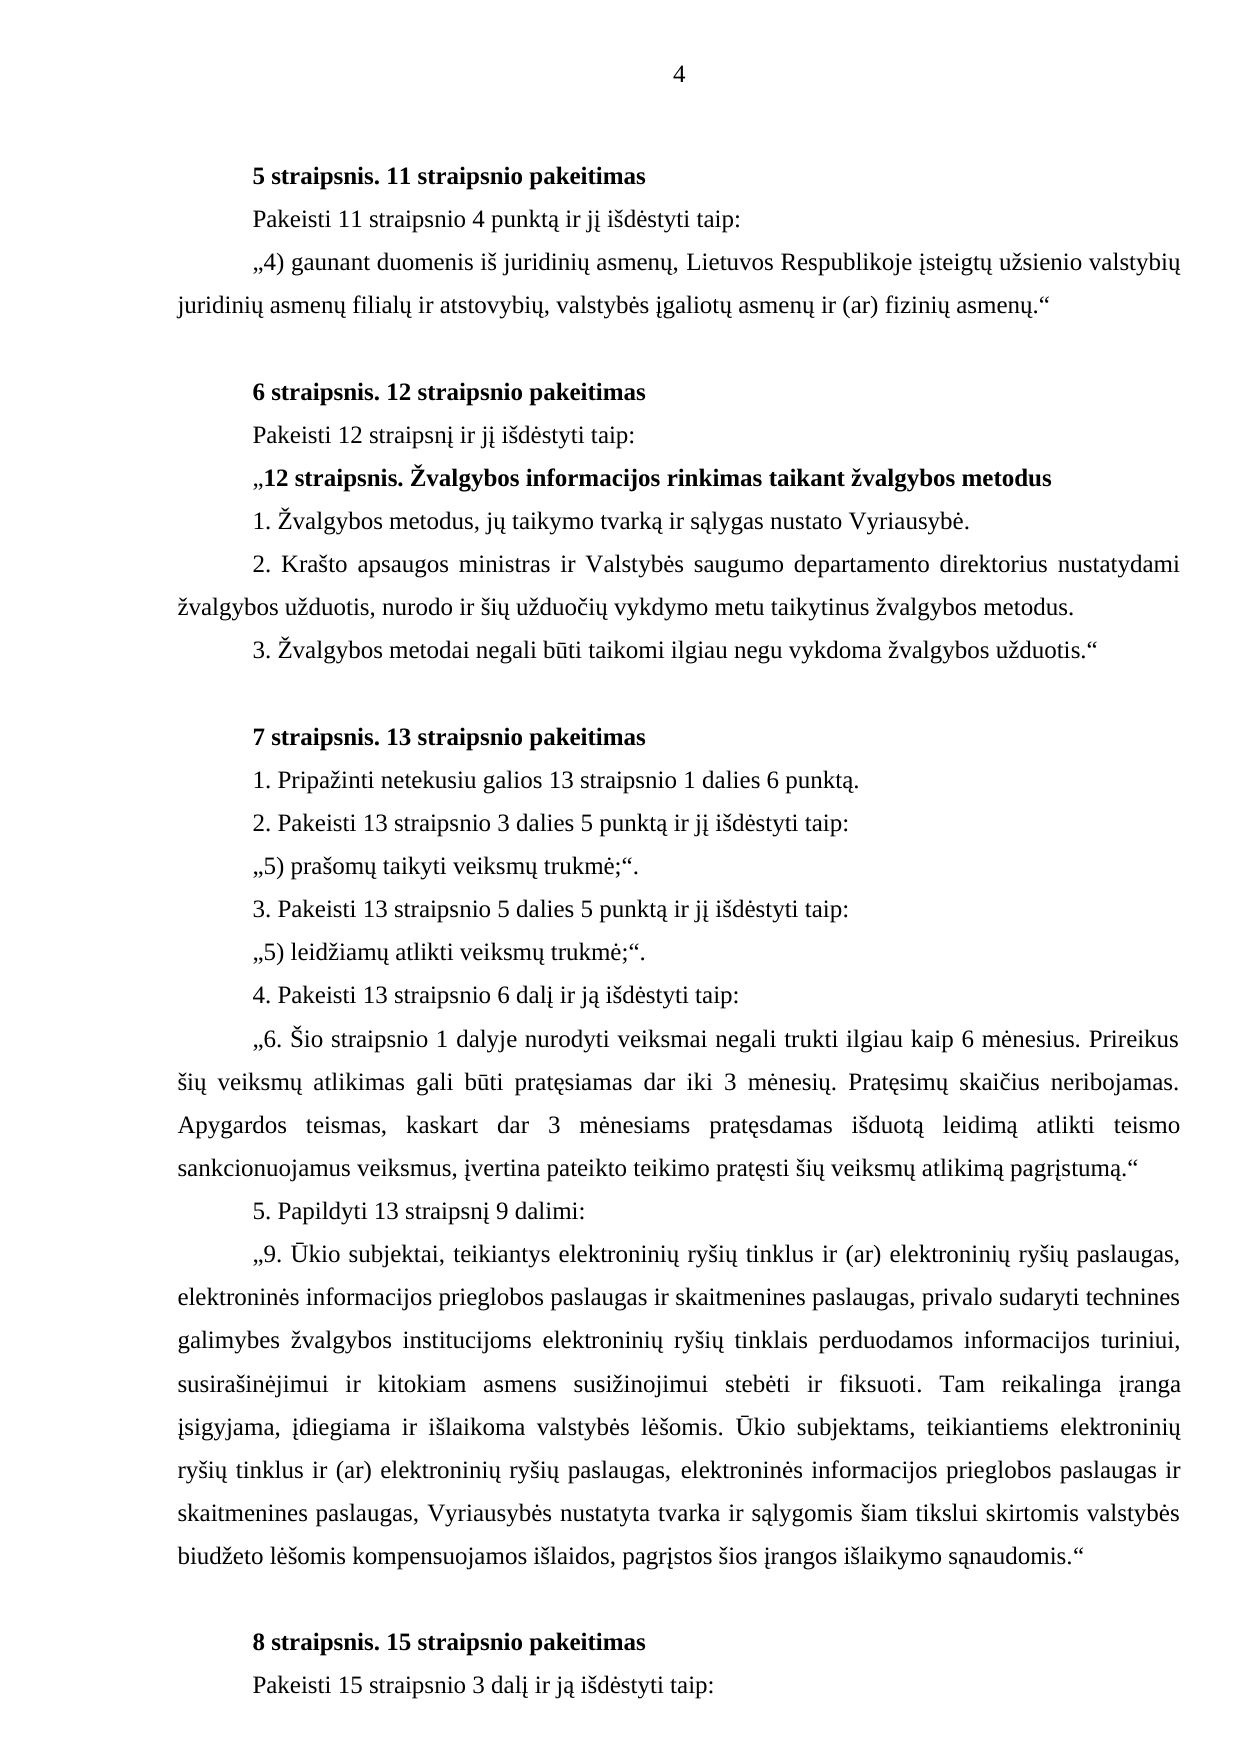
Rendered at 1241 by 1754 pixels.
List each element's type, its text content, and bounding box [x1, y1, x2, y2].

text 2. Krašto apsaugos ministras ir Valstybės saugumo departamento direktorius nustatydami žvalgybos užduotis, nurodo ir šių užduočių vykdymo metu taikytinus žvalgybos metodus. [177, 549, 1181, 621]
text 3. Pakeisti 13 straipsnio 5 dalies 5 punktą ir jį išdėstyti taip: [177, 894, 1181, 923]
text 3. Žvalgybos metodai negali būti taikomi ilgiau negu vykdoma žvalgybos užduotis.“ [177, 636, 1181, 664]
text Pakeisti 15 straipsnio 3 dalį ir ją išdėstyti taip: [177, 1671, 1181, 1699]
text Pakeisti 12 straipsnį ir jį išdėstyti taip: [177, 420, 1181, 449]
text „12 straipsnis. Žvalgybos informacijos rinkimas taikant žvalgybos metodus [177, 463, 1181, 492]
text 6 straipsnis. 12 straipsnio pakeitimas [177, 377, 1181, 406]
list „6. Šio straipsnio 1 dalyje nurodyti veiksmai negali trukti ilgiau kaip 6 mėnesius. Prireikus šių veiksmų atlikimas gali būti pratęsiamas dar iki 3 mėnesių. Pratęsimų skaičius neribojamas. Apygardos teismas, kaskart dar 3 mėnesiams pratęsdamas išduotą leidimą atlikti teismo sankcionuojamus veiksmus, įvertina pateikto teikimo pratęsti šių veiksmų atlikimą pagrįstumą.“ [177, 1024, 1181, 1182]
list 4. Pakeisti 13 straipsnio 6 dalį ir ją išdėstyti taip: [177, 981, 1181, 1009]
text 7 straipsnis. 13 straipsnio pakeitimas [177, 722, 1181, 751]
text 8 straipsnis. 15 straipsnio pakeitimas [177, 1627, 1181, 1656]
list 5. Papildyti 13 straipsnį 9 dalimi: [177, 1196, 1181, 1225]
text Pakeisti 11 straipsnio 4 punktą ir jį išdėstyti taip: [177, 204, 1181, 233]
text 1. Žvalgybos metodus, jų taikymo tvarką ir sąlygas nustato Vyriausybė. [177, 506, 1181, 535]
text „4) gaunant duomenis iš juridinių asmenų, Lietuvos Respublikoje įsteigtų užsienio valstybių juridinių asmenų filialų ir atstovybių, valstybės įgaliotų asmenų ir (ar) fizinių asmenų.“ [177, 247, 1181, 319]
text „9. Ūkio subjektai, teikiantys elektroninių ryšių tinklus ir (ar) elektroninių ryšių paslaugas, elektroninės informacijos prieglobos paslaugas ir skaitmenines paslaugas, privalo sudaryti technines galimybes žvalgybos institucijoms elektroninių ryšių tinklais perduodamos informacijos turiniui, susirašinėjimui ir kitokiam asmens susižinojimui stebėti ir fiksuoti. Tam reikalinga įranga įsigyjama, įdiegiama ir išlaikoma valstybės lėšomis. Ūkio subjektams, teikiantiems elektroninių ryšių tinklus ir (ar) elektroninių ryšių paslaugas, elektroninės informacijos prieglobos paslaugas ir skaitmenines paslaugas, Vyriausybės nustatyta tvarka ir sąlygomis šiam tikslui skirtomis valstybės biudžeto lėšomis kompensuojamos išlaidos, pagrįstos šios įrangos išlaikymo sąnaudomis.“ [177, 1239, 1181, 1570]
list „5) leidžiamų atlikti veiksmų trukmė;“. [177, 937, 1181, 966]
text „5) prašomų taikyti veiksmų trukmė;“. [177, 851, 1181, 880]
text 1. Pripažinti netekusiu galios 13 straipsnio 1 dalies 6 punktą. [177, 765, 1181, 794]
text 2. Pakeisti 13 straipsnio 3 dalies 5 punktą ir jį išdėstyti taip: [177, 808, 1181, 837]
text 5 straipsnis. 11 straipsnio pakeitimas [177, 161, 1181, 190]
